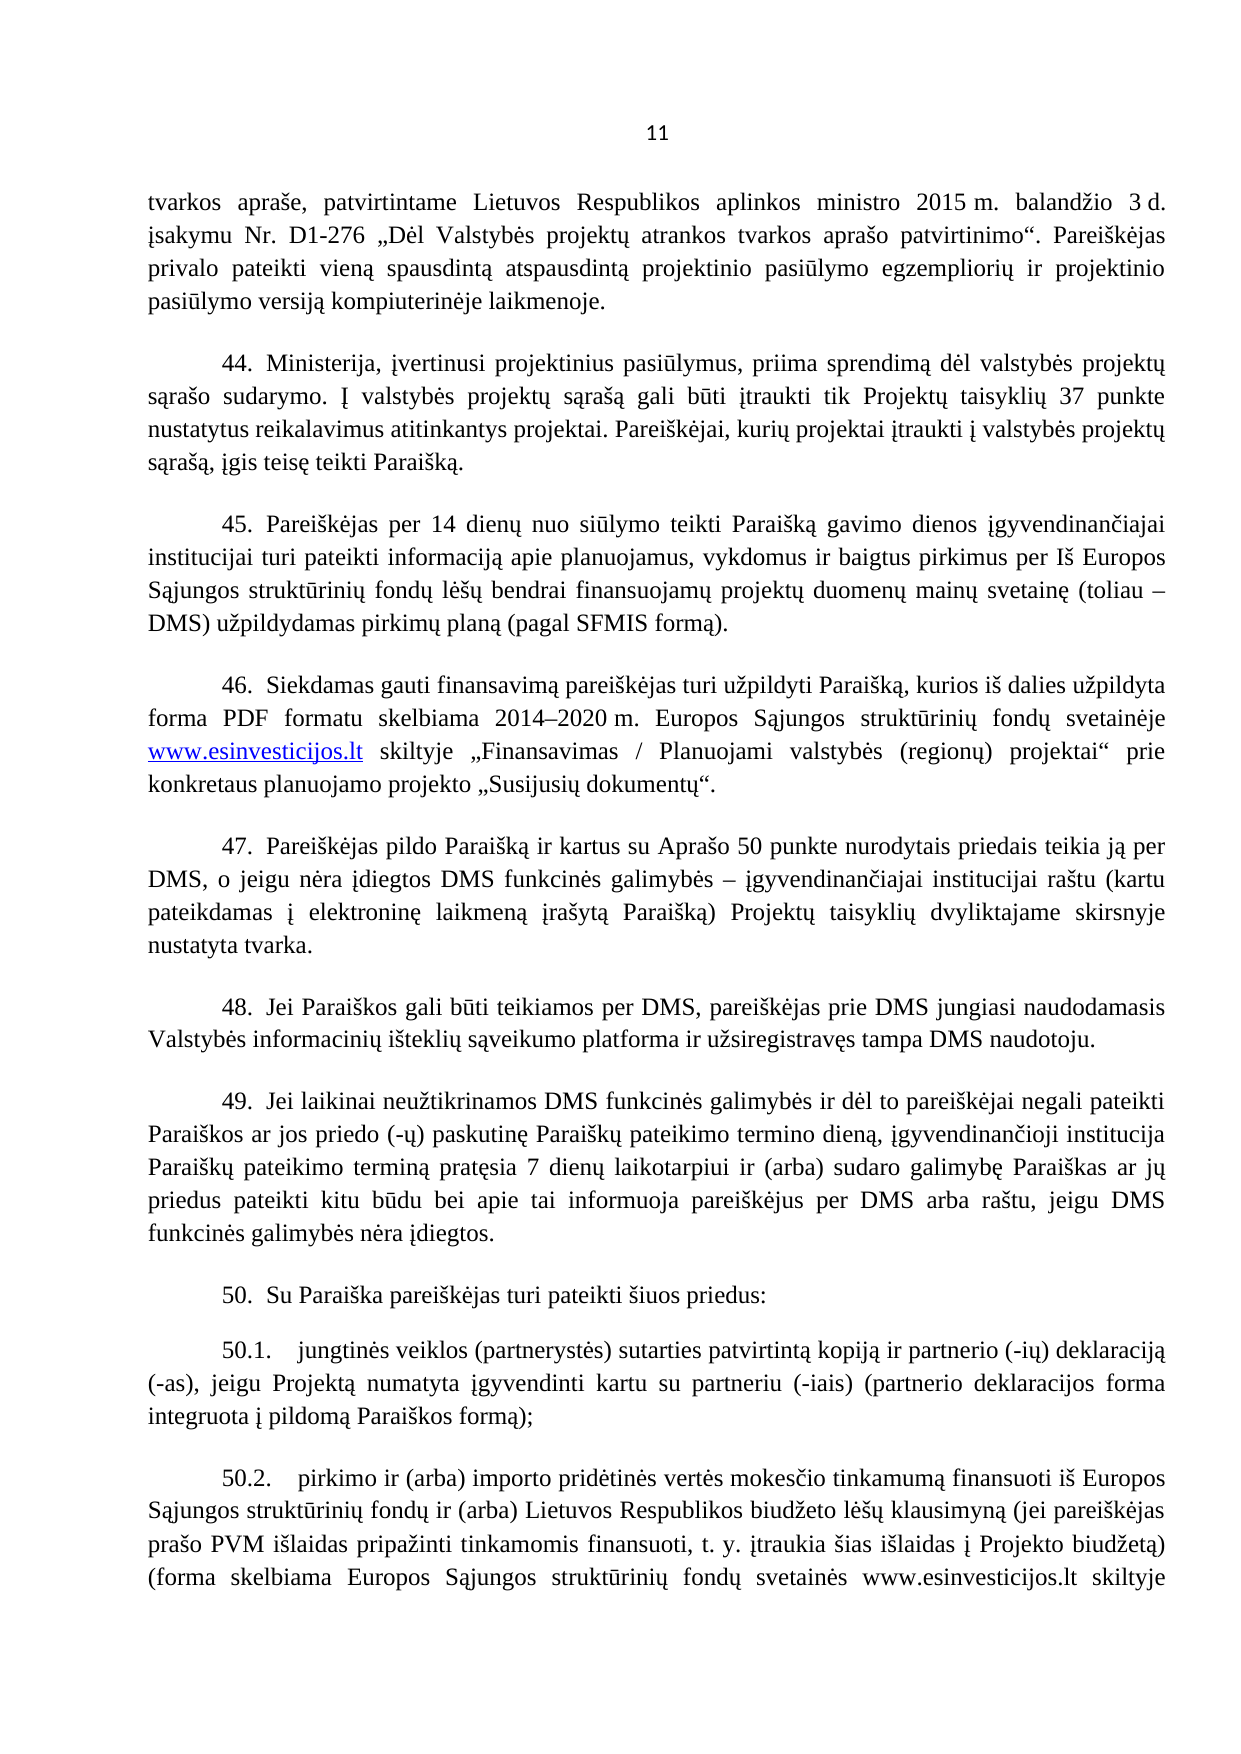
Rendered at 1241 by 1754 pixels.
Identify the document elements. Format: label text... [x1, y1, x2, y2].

text 50.2. pirkimo ir (arba) importo pridėtinės vertės mokesčio tinkamumą finansuoti iš Europos Sąjungos struktūrinių fondų ir (arba) Lietuvos Respublikos biudžeto lėšų klausimyną (jei pareiškėjas prašo PVM išlaidas pripažinti tinkamomis finansuoti, t. y. įtraukia šias išlaidas į Projekto biudžetą) (forma skelbiama Europos Sąjungos struktūrinių fondų svetainės www.esinvesticijos.lt skiltyje [148, 1463, 1166, 1590]
text 44. Ministerija, įvertinusi projektinius pasiūlymus, priima sprendimą dėl valstybės projektų sąrašo sudarymo. Į valstybės projektų sąrašą gali būti įtraukti tik Projektų taisyklių 37 punkte nustatytus reikalavimus atitinkantys projektai. Pareiškėjai, kurių projektai įtraukti į valstybės projektų sąrašą, įgis teisę teikti Paraišką. [148, 348, 1166, 476]
text 45. Pareiškėjas per 14 dienų nuo siūlymo teikti Paraišką gavimo dienos įgyvendinančiajai institucijai turi pateikti informaciją apie planuojamus, vykdomus ir baigtus pirkimus per Iš Europos Sąjungos struktūrinių fondų lėšų bendrai finansuojamų projektų duomenų mainų svetainę (toliau – DMS) užpildydamas pirkimų planą (pagal SFMIS formą). [148, 509, 1166, 637]
text 50. Su Paraiška pareiškėjas turi pateikti šiuos priedus: [148, 1280, 1166, 1309]
text 48. Jei Paraiškos gali būti teikiamos per DMS, pareiškėjas prie DMS jungiasi naudodamasis Valstybės informacinių išteklių sąveikumo platforma ir užsiregistravęs tampa DMS naudotoju. [148, 992, 1166, 1053]
text 46. Siekdamas gauti finansavimą pareiškėjas turi užpildyti Paraišką, kurios iš dalies užpildyta forma PDF formatu skelbiama 2014–2020 m. Europos Sąjungos struktūrinių fondų svetainėje www.esinvesticijos.lt skiltyje „Finansavimas / Planuojami valstybės (regionų) projektai“ prie konkretaus planuojamo projekto „Susijusių dokumentų“. [148, 670, 1166, 798]
text tvarkos apraše, patvirtintame Lietuvos Respublikos aplinkos ministro 2015 m. balandžio 3 d. įsakymu Nr. D1-276 „Dėl Valstybės projektų atrankos tvarkos aprašo patvirtinimo“. Pareiškėjas privalo pateikti vieną spausdintą atspausdintą projektinio pasiūlymo egzempliorių ir projektinio pasiūlymo versiją kompiuterinėje laikmenoje. [148, 187, 1166, 315]
text 49. Jei laikinai neužtikrinamos DMS funkcinės galimybės ir dėl to pareiškėjai negali pateikti Paraiškos ar jos priedo (-ų) paskutinę Paraiškų pateikimo termino dieną, įgyvendinančioji institucija Paraiškų pateikimo terminą pratęsia 7 dienų laikotarpiui ir (arba) sudaro galimybę Paraiškas ar jų priedus pateikti kitu būdu bei apie tai informuoja pareiškėjus per DMS arba raštu, jeigu DMS funkcinės galimybės nėra įdiegtos. [148, 1086, 1166, 1247]
text 47. Pareiškėjas pildo Paraišką ir kartus su Aprašo 50 punkte nurodytais priedais teikia ją per DMS, o jeigu nėra įdiegtos DMS funkcinės galimybės – įgyvendinančiajai institucijai raštu (kartu pateikdamas į elektroninę laikmeną įrašytą Paraišką) Projektų taisyklių dvyliktajame skirsnyje nustatyta tvarka. [148, 831, 1166, 958]
text 50.1. jungtinės veiklos (partnerystės) sutarties patvirtintą kopiją ir partnerio (-ių) deklaraciją (-as), jeigu Projektą numatyta įgyvendinti kartu su partneriu (-iais) (partnerio deklaracijos forma integruota į pildomą Paraiškos formą); [148, 1335, 1166, 1429]
